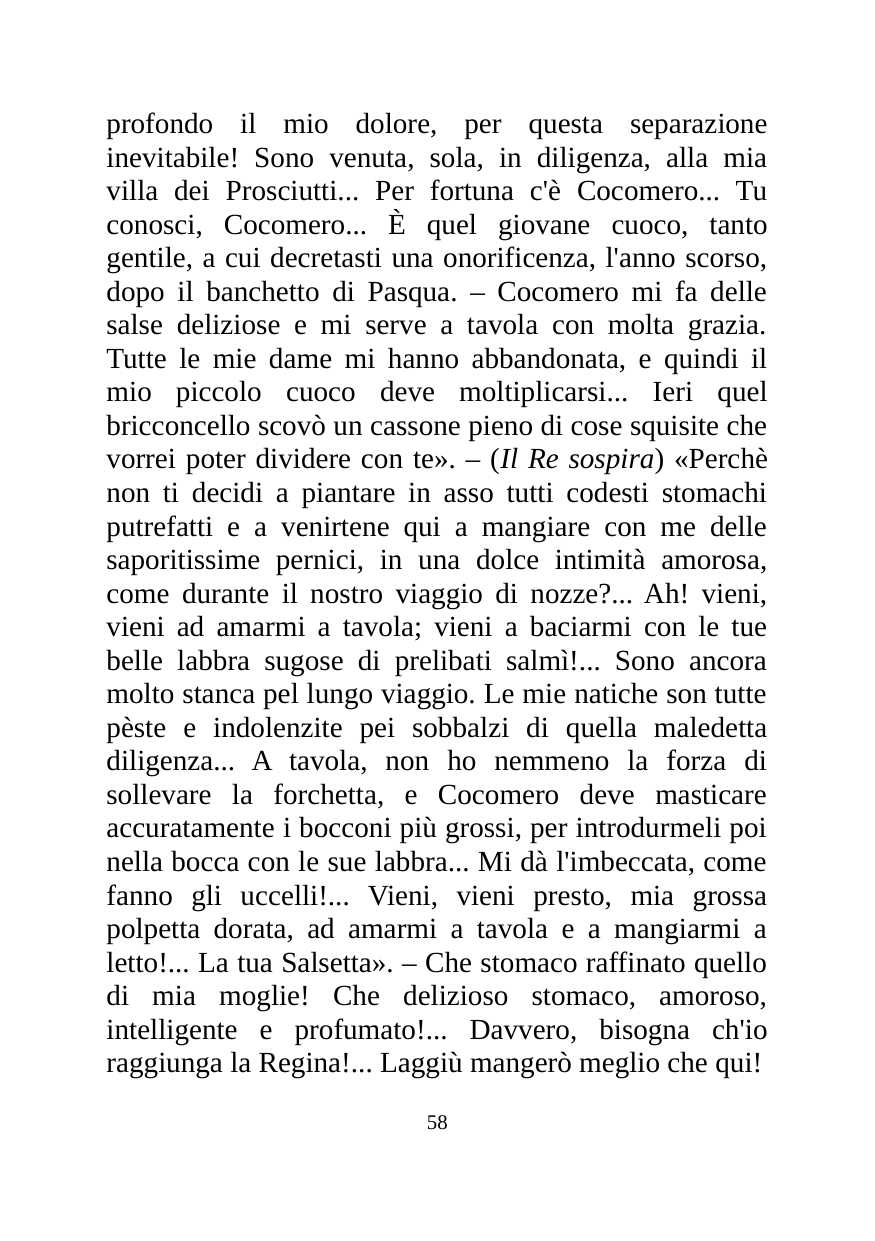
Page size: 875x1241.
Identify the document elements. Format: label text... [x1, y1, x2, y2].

text profondo il mio dolore, per questa separazione inevitabile! Sono venuta, sola, in diligenza, alla mia villa dei Prosciutti... Per fortuna c'è Cocomero... Tu conosci, Cocomero... È quel giovane cuoco, tanto gentile, a cui decretasti una onorificenza, l'anno scorso, dopo il banchetto di Pasqua. – Cocomero mi fa delle salse deliziose e mi serve a tavola con molta grazia. Tutte le mie dame mi hanno abbandonata, e quindi il mio piccolo cuoco deve moltiplicarsi... Ieri quel bricconcello scovò un cassone pieno di cose squisite che vorrei poter dividere con te». – (Il Re sospira) «Perchè non ti decidi a piantare in asso tutti codesti stomachi putrefatti e a venirtene qui a mangiare con me delle saporitissime pernici, in una dolce intimità amorosa, come durante il nostro viaggio di nozze?... Ah! vieni, vieni ad amarmi a tavola; vieni a baciarmi con le tue belle labbra sugose di prelibati salmì!... Sono ancora molto stanca pel lungo viaggio. Le mie natiche son tutte pèste e indolenzite pei sobbalzi di quella maledetta diligenza... A tavola, non ho nemmeno la forza di sollevare la forchetta, e Cocomero deve masticare accuratamente i bocconi più grossi, per introdurmeli poi nella bocca con le sue labbra... Mi dà l'imbeccata, come fanno gli uccelli!... Vieni, vieni presto, mia grossa polpetta dorata, ad amarmi a tavola e a mangiarmi a letto!... La tua Salsetta». – Che stomaco raffinato quello di mia moglie! Che delizioso stomaco, amoroso, intelligente e profumato!... Davvero, bisogna ch'io raggiunga la Regina!... Laggiù mangerò meglio che qui! [106, 106, 768, 1079]
